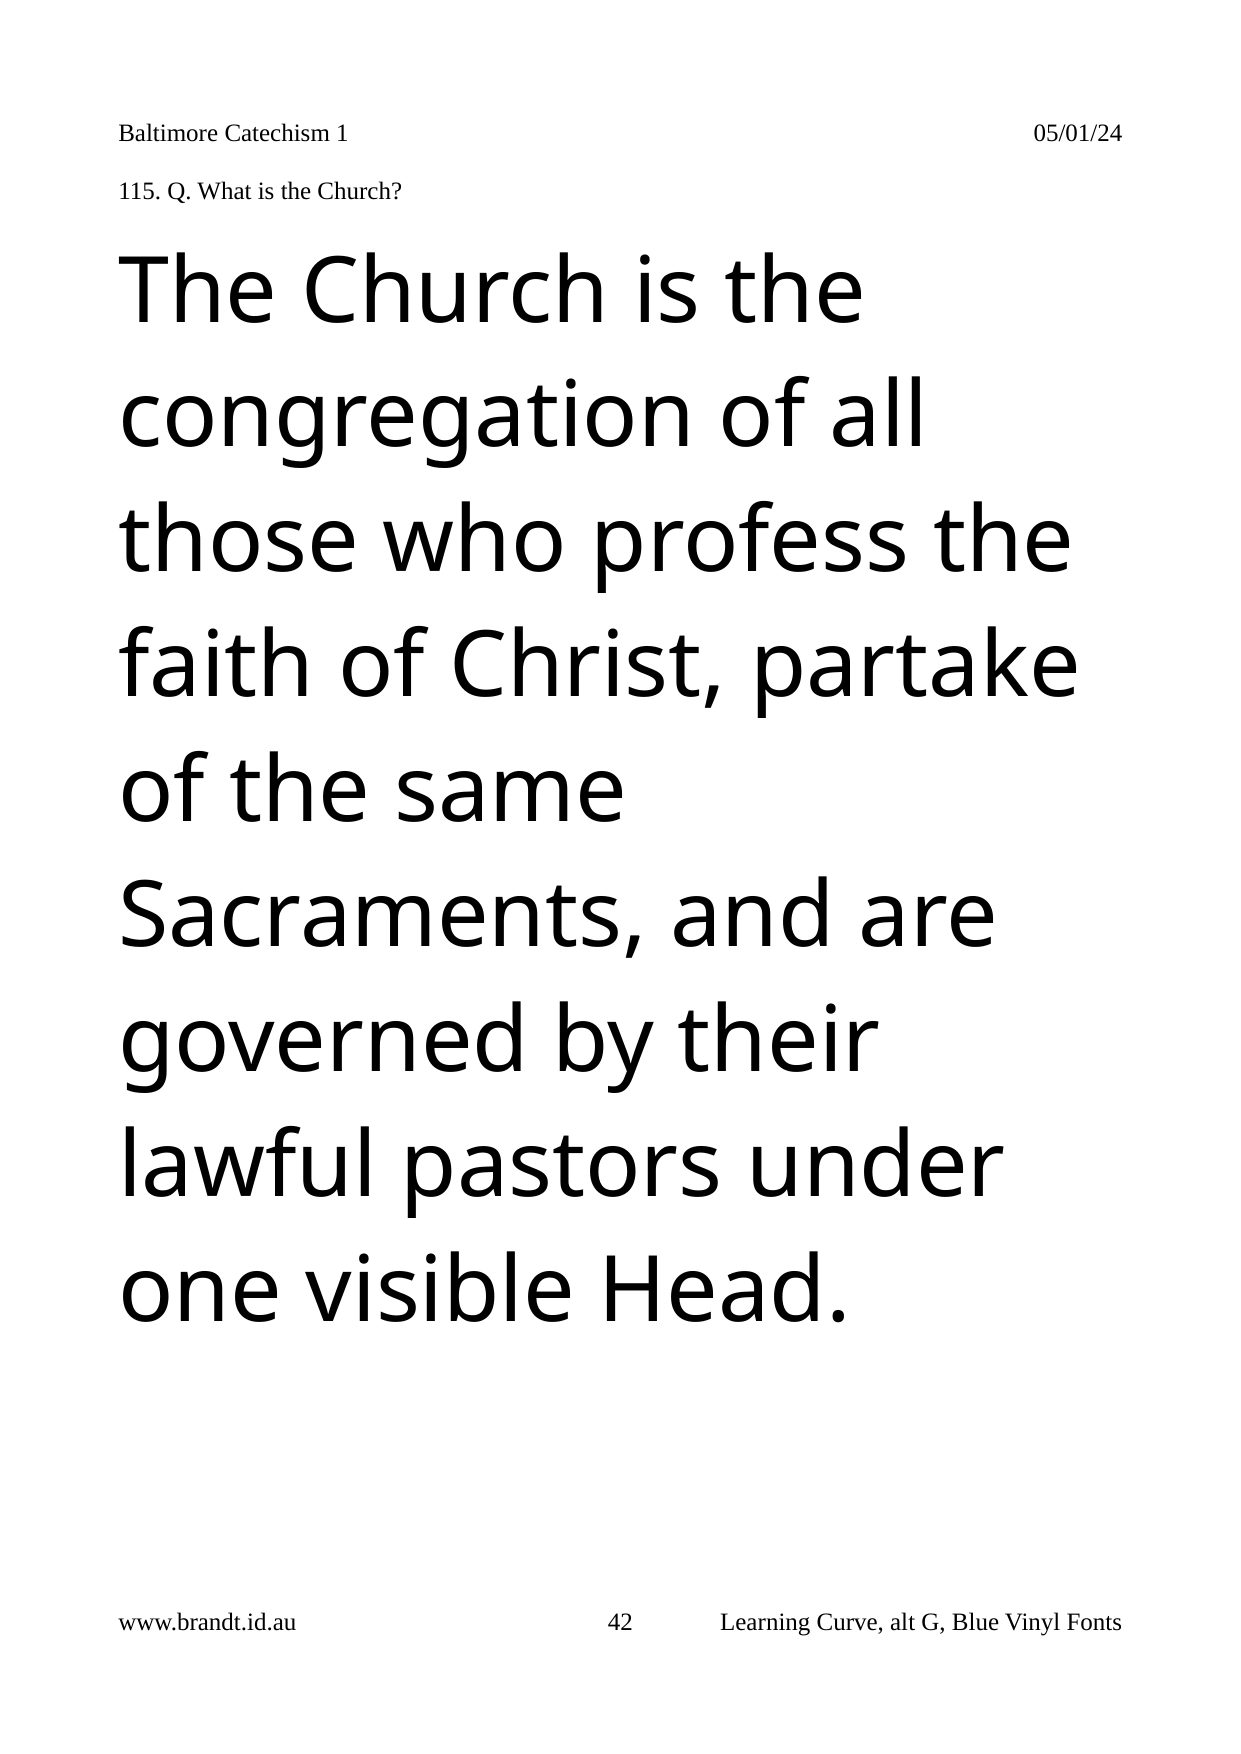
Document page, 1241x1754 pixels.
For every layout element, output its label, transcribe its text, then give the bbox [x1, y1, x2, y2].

text The Church is the congregation of all those who profess the faith of Christ, partake of the same Sacraments, and are governed by their lawful pastors under one visible Head. [118, 224, 1122, 1348]
text 115. Q. What is the Church? [118, 176, 1122, 205]
